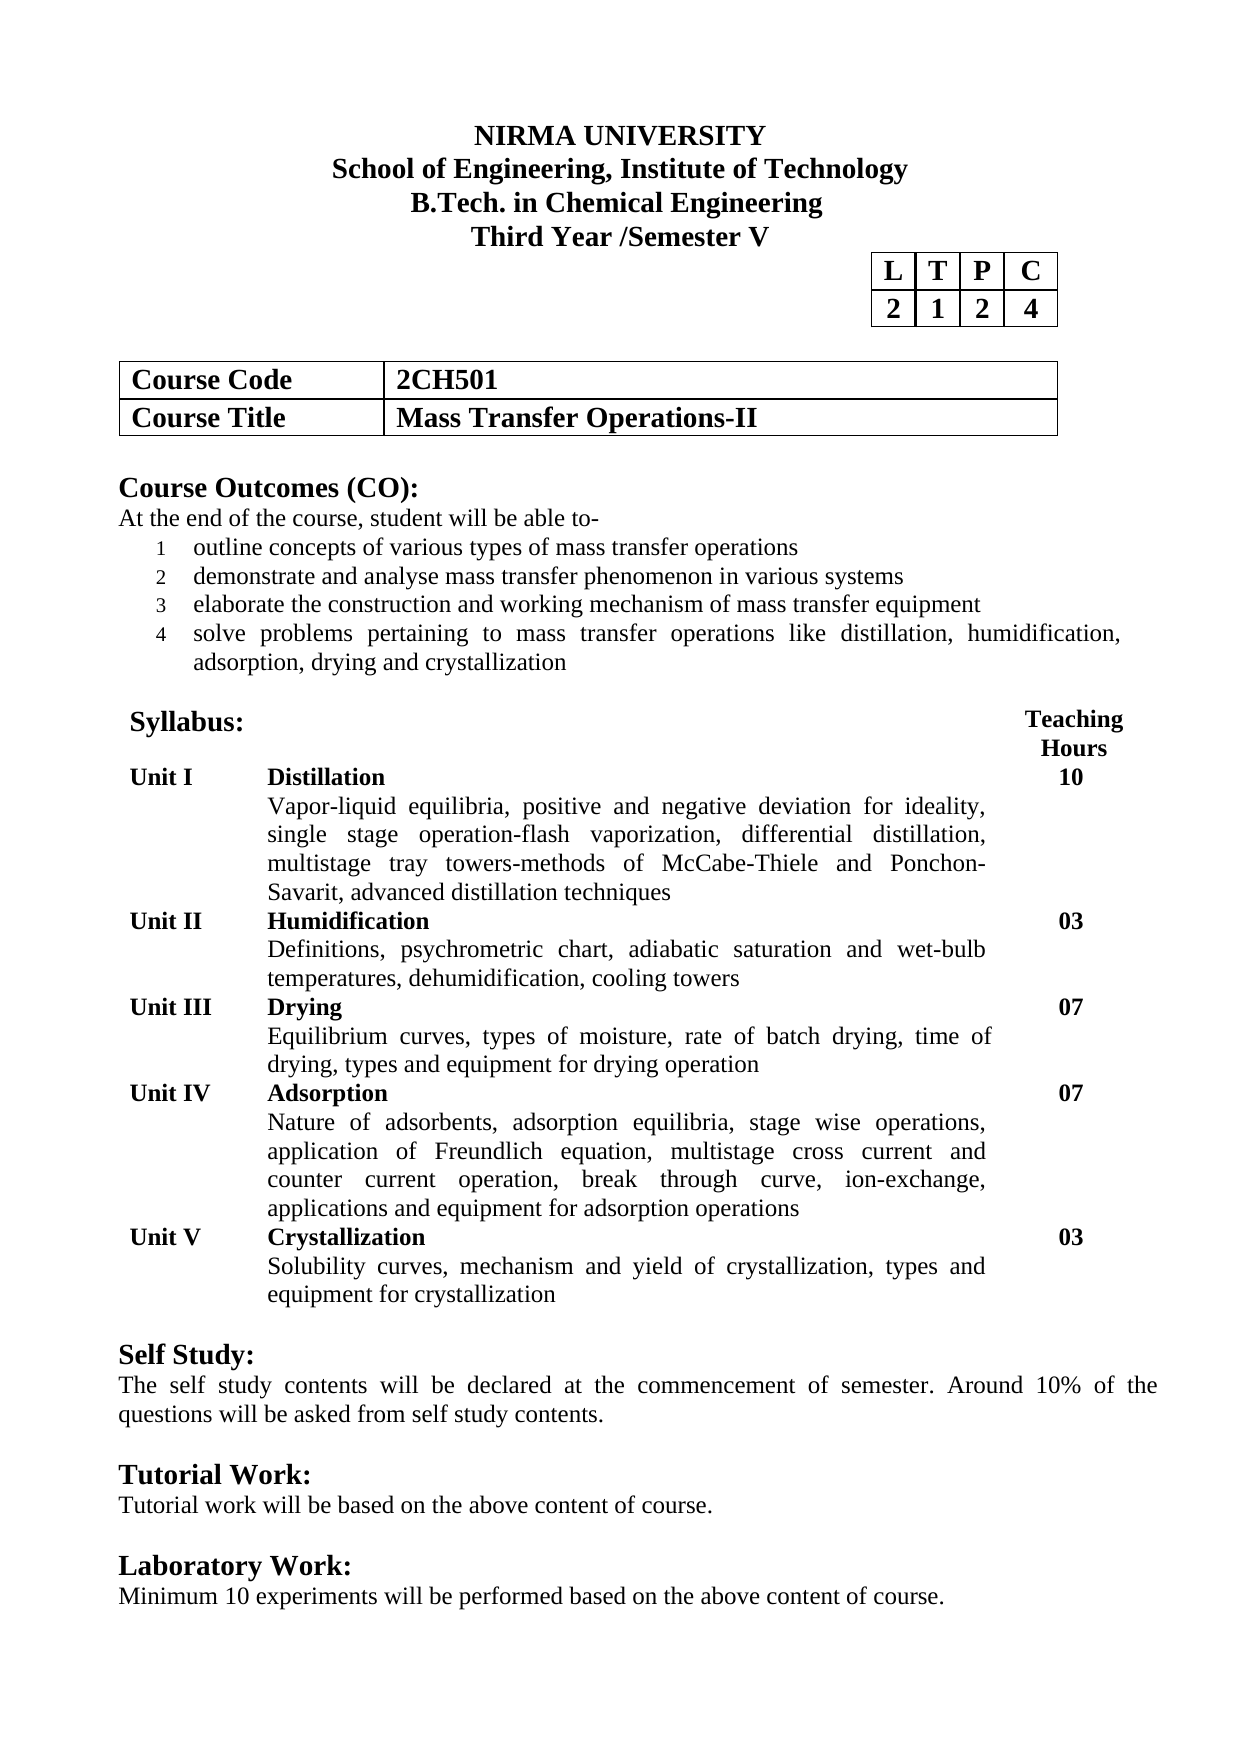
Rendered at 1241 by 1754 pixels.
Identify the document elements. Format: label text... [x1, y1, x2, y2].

table_header Teaching Hours [1004, 705, 1144, 762]
table_cell Nature of adsorbents, adsorption equilibria, stage wise operations, application of Freundlich equation, multistage cross current and counter current operation, break through curve, ion-exchange, applications and equipment for adsorption operations [256, 1107, 1004, 1222]
table_cell Equilibrium curves, types of moisture, rate of batch drying, time of drying, types and equipment for drying operation [256, 1021, 1004, 1078]
table_header L [872, 253, 914, 289]
list solve problems pertaining to mass transfer operations like distillation, humidification, adsorption, drying and crystallization [156, 618, 1122, 676]
table_cell [1004, 1251, 1144, 1308]
table_cell [118, 791, 256, 906]
table_header Course Code [120, 362, 383, 398]
table_header [256, 705, 1004, 762]
list outline concepts of various types of mass transfer operations [156, 532, 1122, 561]
table_cell [1004, 791, 1144, 906]
text B.Tech. in Chemical Engineering [118, 185, 1122, 219]
table_cell Unit IV [118, 1078, 256, 1107]
table_cell [1004, 935, 1144, 992]
table_cell Solubility curves, mechanism and yield of crystallization, types and equipment for crystallization [256, 1251, 1004, 1308]
table_cell Crystallization [256, 1222, 1004, 1251]
table_cell 07 [1004, 1078, 1144, 1107]
text Tutorial Work: [118, 1457, 1159, 1490]
table_cell 2 [872, 291, 914, 326]
text Laboratory Work: [118, 1548, 1122, 1581]
table_header Syllabus: [118, 705, 256, 762]
table_cell Distillation [256, 762, 1004, 791]
text The self study contents will be declared at the commencement of semester. Around 10% of the questions will be asked from self study contents. [118, 1371, 1159, 1428]
table_cell [1004, 1107, 1144, 1222]
text Minimum 10 experiments will be performed based on the above content of course. [118, 1581, 1122, 1610]
table_header T [917, 253, 959, 289]
text Third Year /Semester V [118, 219, 1122, 252]
text Tutorial work will be based on the above content of course. [118, 1490, 1122, 1519]
table_cell Humidification [256, 906, 1004, 934]
table_cell Unit II [118, 906, 256, 934]
table_cell 2 [961, 291, 1003, 326]
table_cell Unit V [118, 1222, 256, 1251]
table_cell [118, 935, 256, 992]
table_cell Adsorption [256, 1078, 1004, 1107]
table_cell 07 [1004, 992, 1144, 1021]
table_cell 10 [1004, 762, 1144, 791]
text NIRMA UNIVERSITY [118, 118, 1122, 152]
table_cell [118, 1107, 256, 1222]
table_cell Unit I [118, 762, 256, 791]
table_header P [961, 253, 1003, 289]
table_cell Course Title [120, 400, 383, 435]
table_cell Drying [256, 992, 1004, 1021]
table_header 2CH501 [385, 362, 1057, 398]
table_cell 1 [917, 291, 959, 326]
table_cell [118, 1251, 256, 1308]
table_cell Definitions, psychrometric chart, adiabatic saturation and wet-bulb temperatures, dehumidification, cooling towers [256, 935, 1004, 992]
table_cell Unit III [118, 992, 256, 1021]
text School of Engineering, Institute of Technology [118, 152, 1122, 185]
text Self Study: [118, 1337, 1159, 1371]
list elaborate the construction and working mechanism of mass transfer equipment [156, 589, 1122, 618]
table_cell 03 [1004, 1222, 1144, 1251]
table_cell Vapor-liquid equilibria, positive and negative deviation for ideality, single stage operation-flash vaporization, differential distillation, multistage tray towers-methods of McCabe-Thiele and Ponchon-Savarit, advanced distillation techniques [256, 791, 1004, 906]
table_header C [1005, 253, 1057, 289]
text Course Outcomes (CO): [118, 470, 1122, 503]
table_cell 03 [1004, 906, 1144, 934]
table_cell 4 [1005, 291, 1057, 326]
table_cell [118, 1021, 256, 1078]
text At the end of the course, student will be able to- [118, 503, 1122, 532]
list demonstrate and analyse mass transfer phenomenon in various systems [156, 561, 1122, 589]
table_cell Mass Transfer Operations-II [385, 400, 1057, 435]
table_cell [1004, 1021, 1144, 1078]
